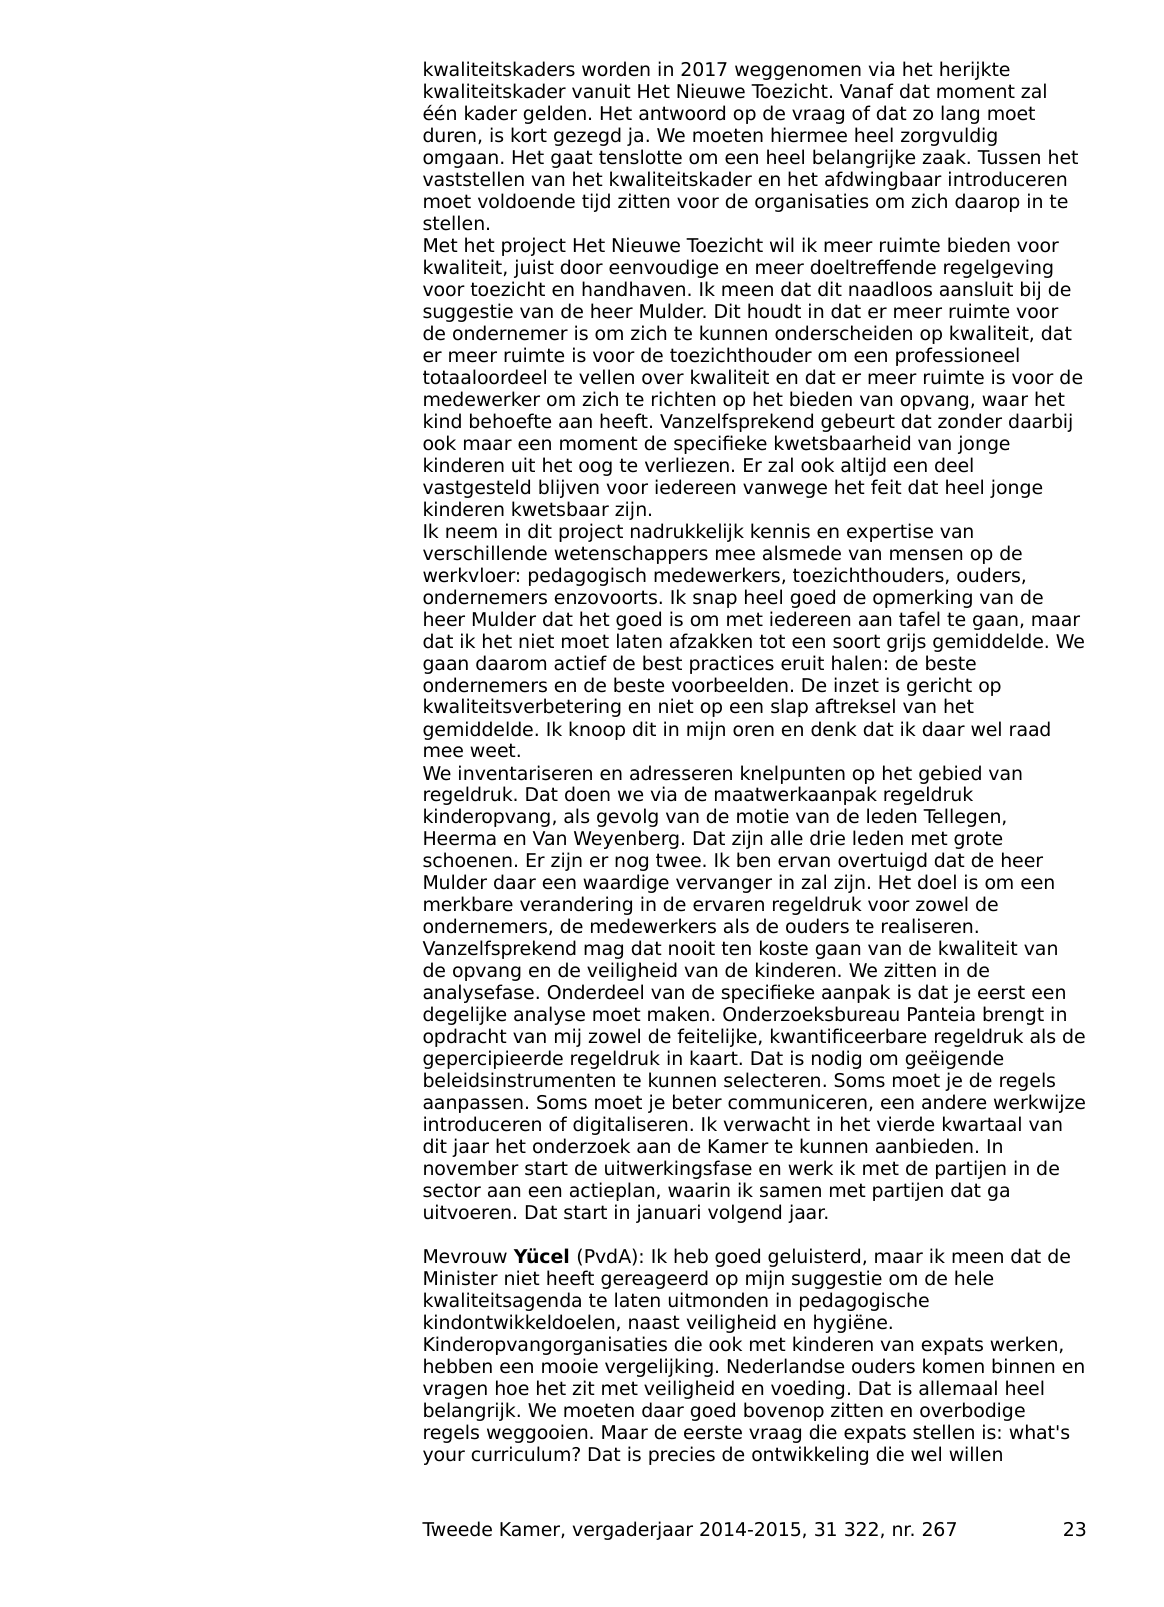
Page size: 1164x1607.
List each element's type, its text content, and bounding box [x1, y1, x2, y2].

text Mevrouw Yücel (PvdA): Ik heb goed geluisterd, maar ik meen dat de Minister niet heeft gereageerd op mijn suggestie om de hele kwaliteitsagenda te laten uitmonden in pedagogische kindontwikkeldoelen, naast veiligheid en hygiëne. Kinderopvangorganisaties die ook met kinderen van expats werken, hebben een mooie vergelijking. Nederlandse ouders komen binnen en vragen hoe het zit met veiligheid en voeding. Dat is allemaal heel belangrijk. We moeten daar goed bovenop zitten en overbodige regels weggooien. Maar de eerste vraag die expats stellen is: what's your curriculum? Dat is precies de ontwikkeling die wel willen [422, 1246, 1087, 1466]
text We inventariseren en adresseren knelpunten op het gebied van regeldruk. Dat doen we via de maatwerkaanpak regeldruk kinderopvang, als gevolg van de motie van de leden Tellegen, Heerma en Van Weyenberg. Dat zijn alle drie leden met grote schoenen. Er zijn er nog twee. Ik ben ervan overtuigd dat de heer Mulder daar een waardige vervanger in zal zijn. Het doel is om een merkbare verandering in de ervaren regeldruk voor zowel de ondernemers, de medewerkers als de ouders te realiseren. Vanzelfsprekend mag dat nooit ten koste gaan van de kwaliteit van de opvang en de veiligheid van de kinderen. We zitten in de analysefase. Onderdeel van de specifieke aanpak is dat je eerst een degelijke analyse moet maken. Onderzoeksbureau Panteia brengt in opdracht van mij zowel de feitelijke, kwantificeerbare regeldruk als de gepercipieerde regeldruk in kaart. Dat is nodig om geëigende beleidsinstrumenten te kunnen selecteren. Soms moet je de regels aanpassen. Soms moet je beter communiceren, een andere werkwijze introduceren of digitaliseren. Ik verwacht in het vierde kwartaal van dit jaar het onderzoek aan de Kamer te kunnen aanbieden. In november start de uitwerkingsfase en werk ik met de partijen in de sector aan een actieplan, waarin ik samen met partijen dat ga uitvoeren. Dat start in januari volgend jaar. [422, 762, 1087, 1224]
text kwaliteitskaders worden in 2017 weggenomen via het herijkte kwaliteitskader vanuit Het Nieuwe Toezicht. Vanaf dat moment zal één kader gelden. Het antwoord op de vraag of dat zo lang moet duren, is kort gezegd ja. We moeten hiermee heel zorgvuldig omgaan. Het gaat tenslotte om een heel belangrijke zaak. Tussen het vaststellen van het kwaliteitskader en het afdwingbaar introduceren moet voldoende tijd zitten voor de organisaties om zich daarop in te stellen. [422, 59, 1087, 235]
text Ik neem in dit project nadrukkelijk kennis en expertise van verschillende wetenschappers mee alsmede van mensen op de werkvloer: pedagogisch medewerkers, toezichthouders, ouders, ondernemers enzovoorts. Ik snap heel goed de opmerking van de heer Mulder dat het goed is om met iedereen aan tafel te gaan, maar dat ik het niet moet laten afzakken tot een soort grijs gemiddelde. We gaan daarom actief de best practices eruit halen: de beste ondernemers en de beste voorbeelden. De inzet is gericht op kwaliteitsverbetering en niet op een slap aftreksel van het gemiddelde. Ik knoop dit in mijn oren en denk dat ik daar wel raad mee weet. [422, 521, 1087, 762]
text Met het project Het Nieuwe Toezicht wil ik meer ruimte bieden voor kwaliteit, juist door eenvoudige en meer doeltreffende regelgeving voor toezicht en handhaven. Ik meen dat dit naadloos aansluit bij de suggestie van de heer Mulder. Dit houdt in dat er meer ruimte voor de ondernemer is om zich te kunnen onderscheiden op kwaliteit, dat er meer ruimte is voor de toezichthouder om een professioneel totaaloordeel te vellen over kwaliteit en dat er meer ruimte is voor de medewerker om zich te richten op het bieden van opvang, waar het kind behoefte aan heeft. Vanzelfsprekend gebeurt dat zonder daarbij ook maar een moment de specifieke kwetsbaarheid van jonge kinderen uit het oog te verliezen. Er zal ook altijd een deel vastgesteld blijven voor iedereen vanwege het feit dat heel jonge kinderen kwetsbaar zijn. [422, 235, 1087, 521]
